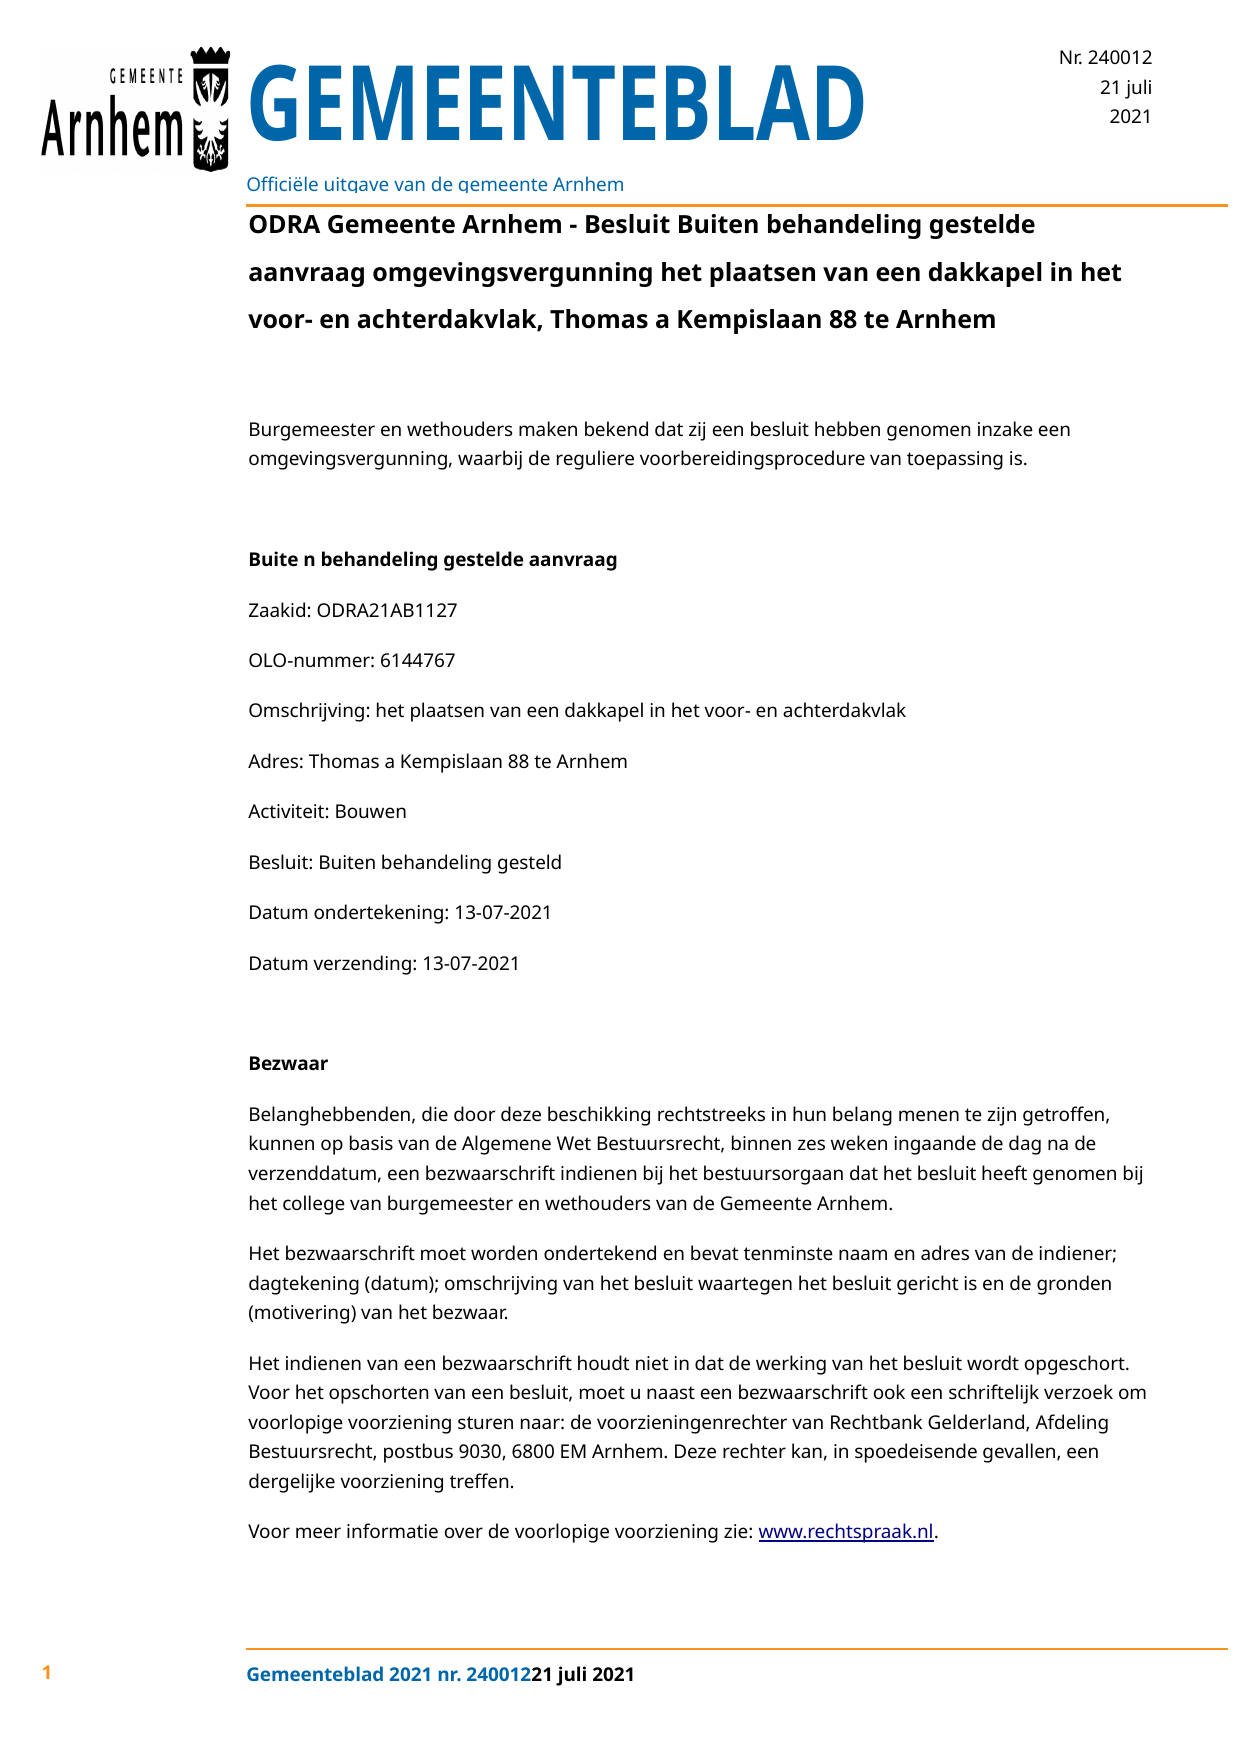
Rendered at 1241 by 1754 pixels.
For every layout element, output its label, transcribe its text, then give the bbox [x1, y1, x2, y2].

text Omschrijving: het plaatsen van een dakkapel in het voor- en achterdakvlak [248, 698, 1152, 723]
text Bezwaar [248, 1051, 1152, 1076]
picture [41, 47, 231, 172]
text Zaakid: ODRA21AB1127 [248, 597, 1152, 622]
text ODRA Gemeente Arnhem - Besluit Buiten behandeling gestelde aanvraag omgevingsvergunning het plaatsen van een dakkapel in het voor- en achterdakvlak, Thomas a Kempislaan 88 te Arnhem [248, 207, 1152, 336]
text OLO-nummer: 6144767 [248, 647, 1152, 673]
text Adres: Thomas a Kempislaan 88 te Arnhem [248, 748, 1152, 774]
text Belanghebbenden, die door deze beschikking rechtstreeks in hun belang menen te zijn getroffen, kunnen op basis van de Algemene Wet Bestuursrecht, binnen zes weken ingaande de dag na de verzenddatum, een bezwaarschrift indienen bij het bestuursorgaan dat het besluit heeft genomen bij het college van burgemeester en wethouders van de Gemeente Arnhem. [248, 1101, 1152, 1215]
text Buite n behandeling gestelde aanvraag [248, 546, 1152, 572]
text Activiteit: Bouwen [248, 798, 1152, 824]
text Het bezwaarschrift moet worden ondertekend en bevat tenminste naam en adres van de indiener; dagtekening (datum); omschrijving van het besluit waartegen het besluit gericht is en de gronden (motivering) van het bezwaar. [248, 1240, 1152, 1325]
text Datum verzending: 13-07-2021 [248, 950, 1152, 975]
text Het indienen van een bezwaarschrift houdt niet in dat de werking van het besluit wordt opgeschort. Voor het opschorten van een besluit, moet u naast een bezwaarschrift ook een schriftelijk verzoek om voorlopige voorziening sturen naar: de voorzieningenrechter van Rechtbank Gelderland, Afdeling Bestuursrecht, postbus 9030, 6800 EM Arnhem. Deze rechter kan, in spoedeisende gevallen, een dergelijke voorziening treffen. [248, 1350, 1152, 1494]
text Datum ondertekening: 13-07-2021 [248, 899, 1152, 925]
text Besluit: Buiten behandeling gesteld [248, 849, 1152, 874]
text Burgemeester en wethouders maken bekend dat zij een besluit hebben genomen inzake een omgevingsvergunning, waarbij de reguliere voorbereidingsprocedure van toepassing is. [248, 416, 1152, 471]
text Voor meer informatie over de voorlopige voorziening zie: www.rechtspraak.nl. [248, 1518, 1152, 1544]
